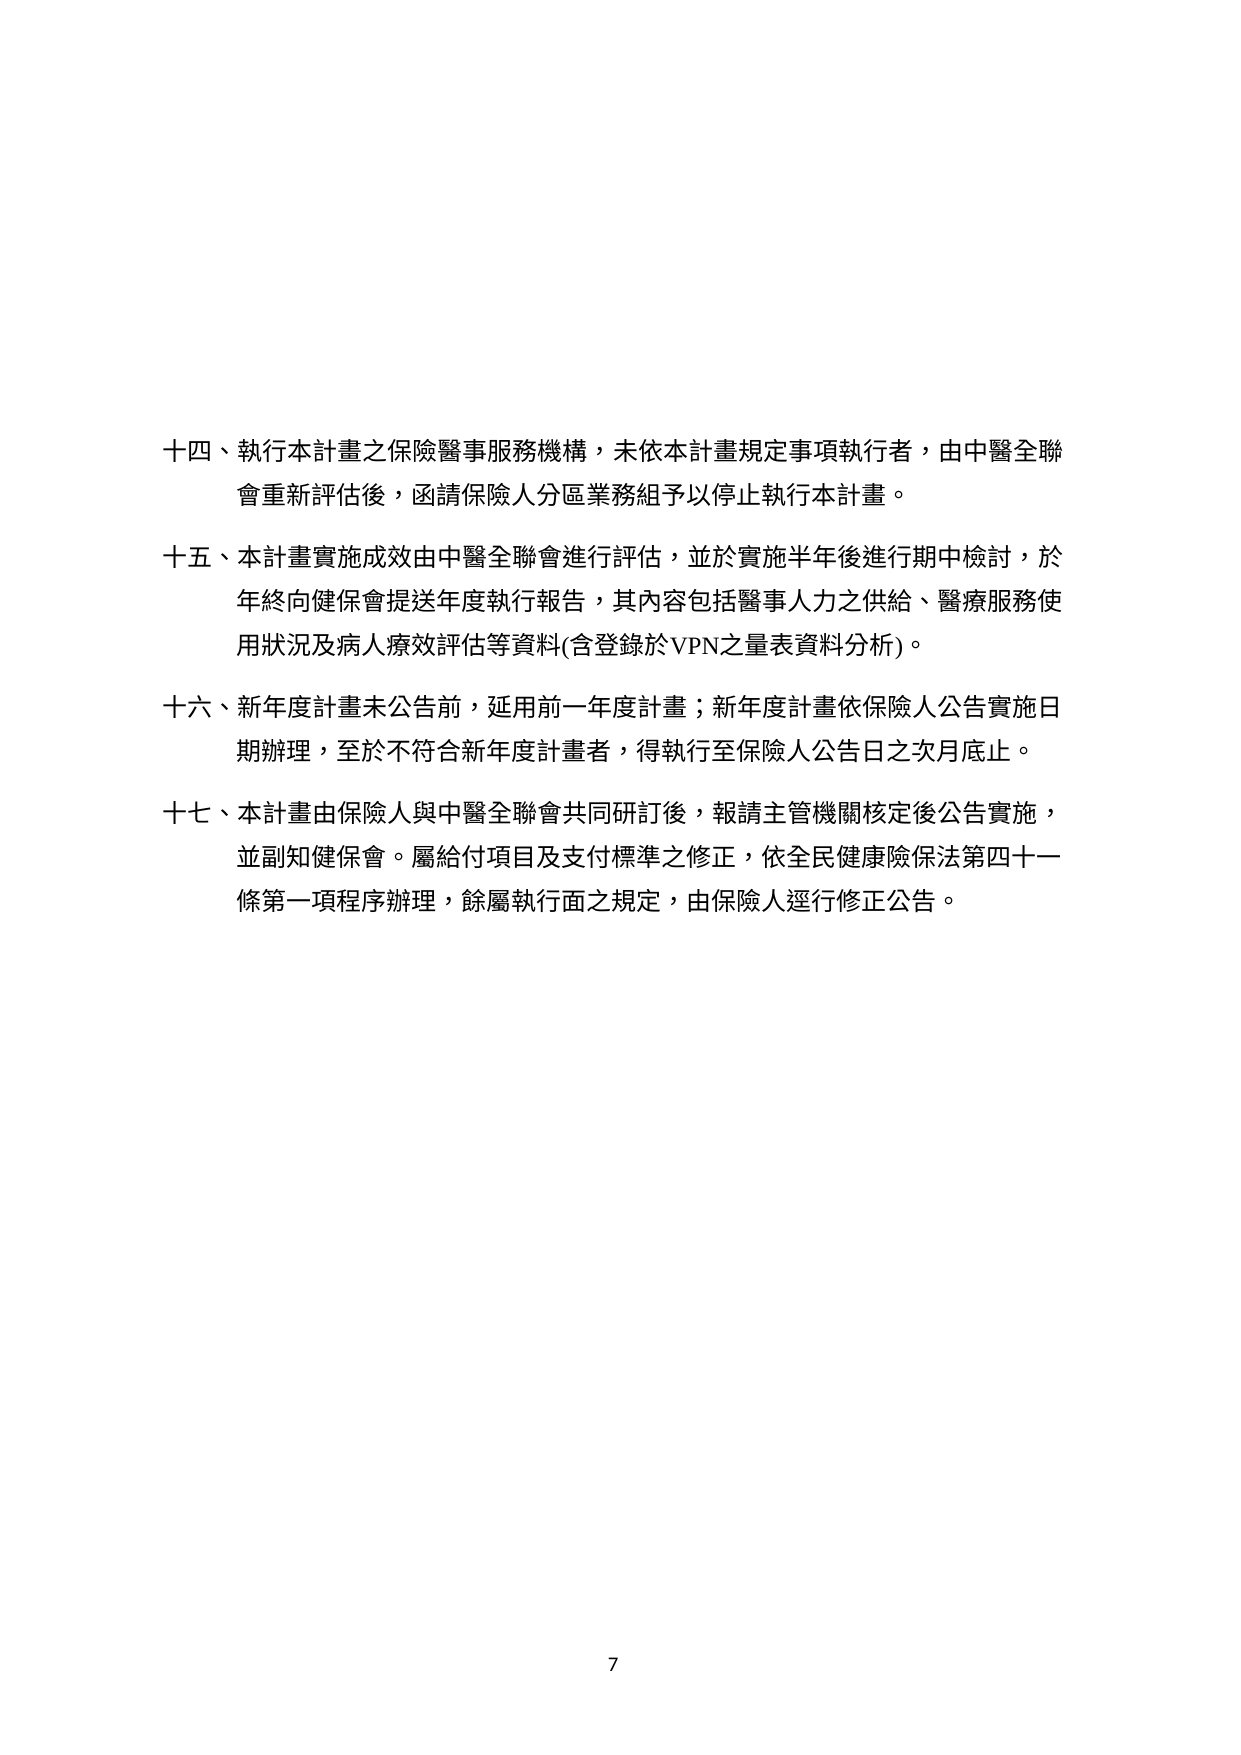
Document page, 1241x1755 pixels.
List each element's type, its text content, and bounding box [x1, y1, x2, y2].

text 十六、新年度計畫未公告前，延用前一年度計畫；新年度計畫依保險人公告實施日期辦理，至於不符合新年度計畫者，得執行至保險人公告日之次月底止。 [162, 682, 1063, 769]
text 十四、執行本計畫之保險醫事服務機構，未依本計畫規定事項執行者，由中醫全聯會重新評估後，函請保險人分區業務組予以停止執行本計畫。 [162, 425, 1063, 513]
text 十五、本計畫實施成效由中醫全聯會進行評估，並於實施半年後進行期中檢討，於年終向健保會提送年度執行報告，其內容包括醫事人力之供給、醫療服務使用狀況及病人療效評估等資料(含登錄於VPN之量表資料分析)。 [162, 532, 1063, 663]
text 十七、本計畫由保險人與中醫全聯會共同研訂後，報請主管機關核定後公告實施，並副知健保會。屬給付項目及支付標準之修正，依全民健康險保法第四十一條第一項程序辦理，餘屬執行面之規定，由保險人逕行修正公告。 [162, 788, 1063, 919]
